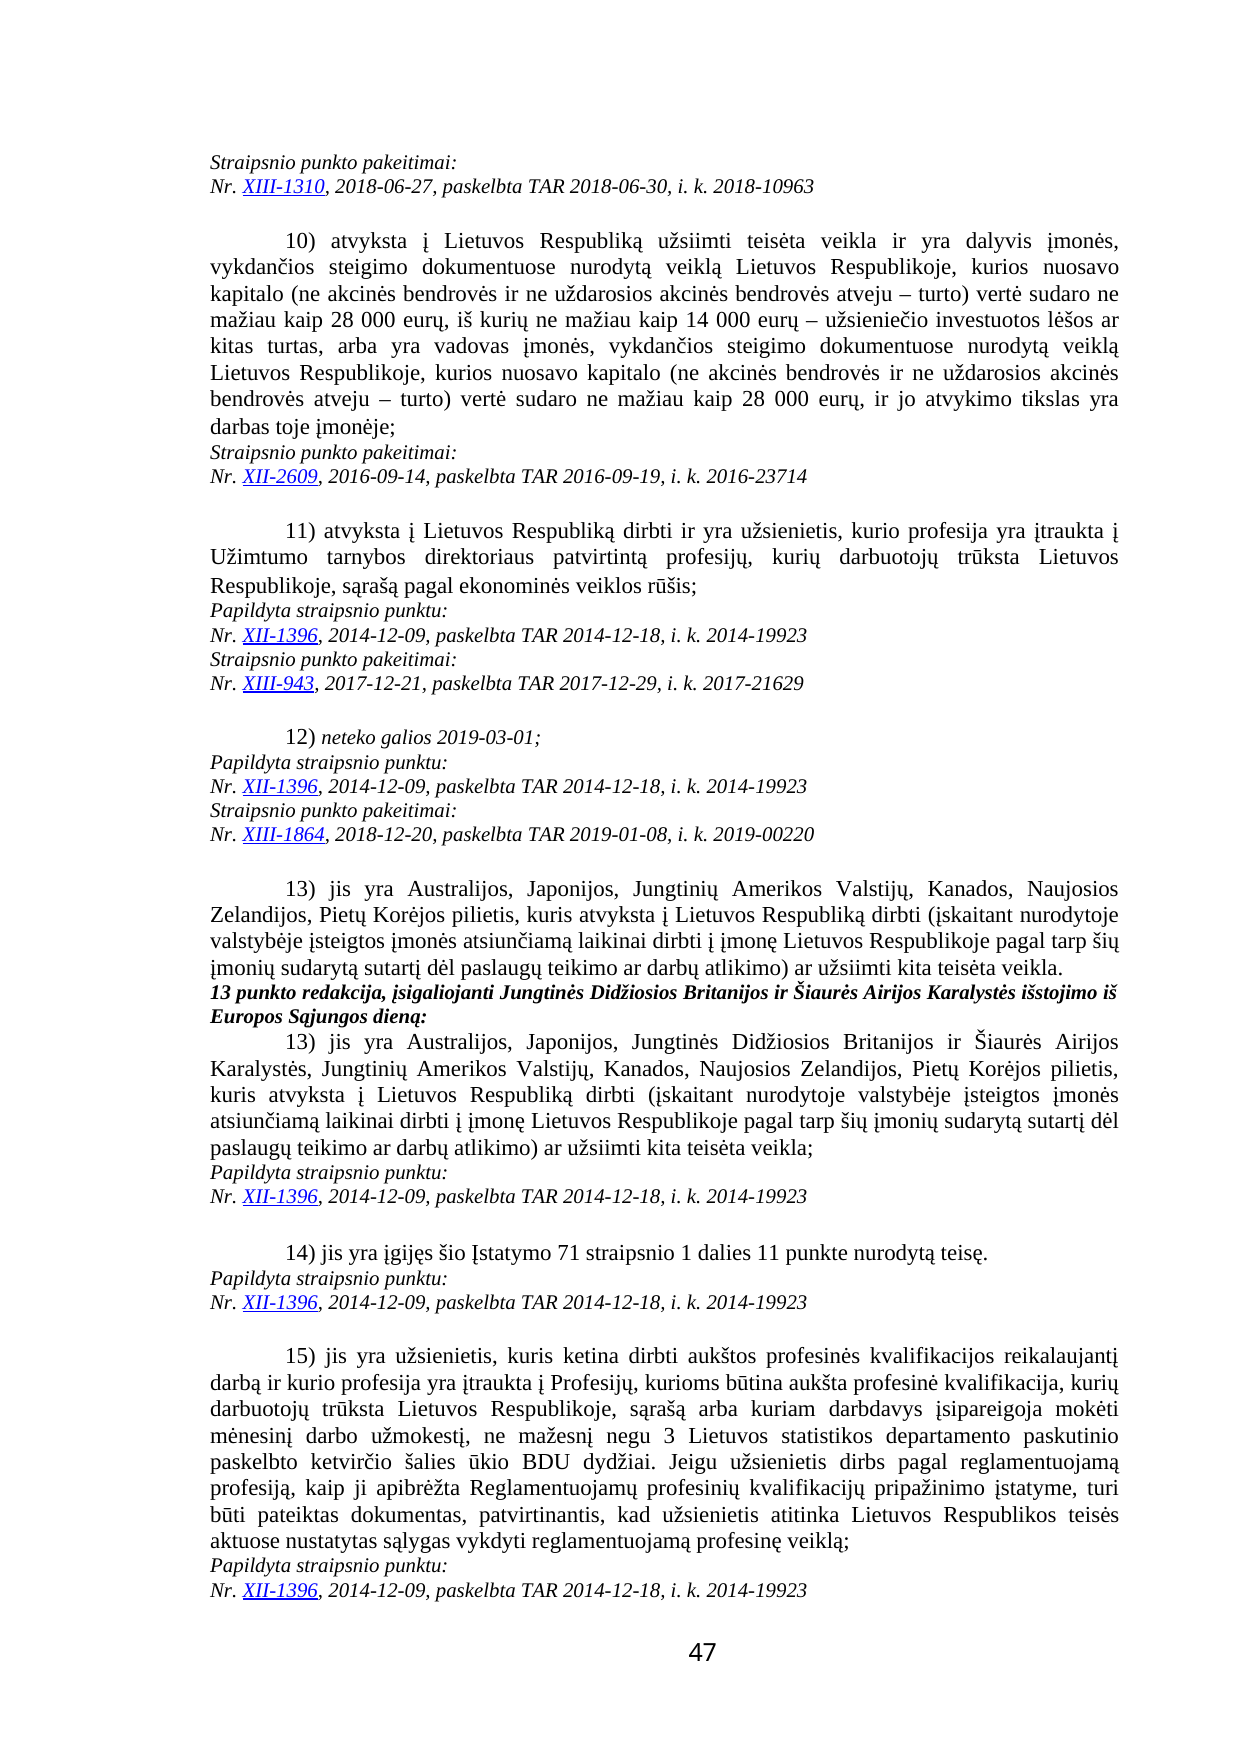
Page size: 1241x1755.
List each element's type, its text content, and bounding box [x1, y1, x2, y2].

text Straipsnio punkto pakeitimai: [210, 440, 1120, 464]
text Straipsnio punkto pakeitimai: [210, 150, 1120, 174]
text Papildyta straipsnio punktu: [210, 1266, 1120, 1290]
text Straipsnio punkto pakeitimai: [210, 798, 1120, 822]
text Nr. XII-1396, 2014-12-09, paskelbta TAR 2014-12-18, i. k. 2014-19923 [210, 774, 1120, 798]
text Nr. XIII-943, 2017-12-21, paskelbta TAR 2017-12-29, i. k. 2017-21629 [210, 671, 1120, 695]
text Papildyta straipsnio punktu: [210, 1553, 1120, 1577]
text Nr. XII-2609, 2016-09-14, paskelbta TAR 2016-09-19, i. k. 2016-23714 [210, 464, 1120, 488]
text Nr. XII-1396, 2014-12-09, paskelbta TAR 2014-12-18, i. k. 2014-19923 [210, 1577, 1120, 1602]
text 13) jis yra Australijos, Japonijos, Jungtinių Amerikos Valstijų, Kanados, Naujosios Zelandijos, Pietų Korėjos pilietis, kuris atvyksta į Lietuvos Respubliką dirbti (įskaitant nurodytoje valstybėje įsteigtos įmonės atsiunčiamą laikinai dirbti į įmonę Lietuvos Respublikoje pagal tarp šių įmonių sudarytą sutartį dėl paslaugų teikimo ar darbų atlikimo) ar užsiimti kita teisėta veikla. [210, 875, 1120, 980]
text Nr. XIII-1310, 2018-06-27, paskelbta TAR 2018-06-30, i. k. 2018-10963 [210, 174, 1120, 198]
text 12) neteko galios 2019-03-01; [210, 723, 1120, 750]
text Nr. XIII-1864, 2018-12-20, paskelbta TAR 2019-01-08, i. k. 2019-00220 [210, 822, 1120, 846]
text 15) jis yra užsienietis, kuris ketina dirbti aukštos profesinės kvalifikacijos reikalaujantį darbą ir kurio profesija yra įtraukta į Profesijų, kurioms būtina aukšta profesinė kvalifikacija, kurių darbuotojų trūksta Lietuvos Respublikoje, sąrašą arba kuriam darbdavys įsipareigoja mokėti mėnesinį darbo užmokestį, ne mažesnį negu 3 Lietuvos statistikos departamento paskutinio paskelbto ketvirčio šalies ūkio BDU dydžiai. Jeigu užsienietis dirbs pagal reglamentuojamą profesiją, kaip ji apibrėžta Reglamentuojamų profesinių kvalifikacijų pripažinimo įstatyme, turi būti pateiktas dokumentas, patvirtinantis, kad užsienietis atitinka Lietuvos Respublikos teisės aktuose nustatytas sąlygas vykdyti reglamentuojamą profesinę veiklą; [210, 1343, 1120, 1553]
text Nr. XII-1396, 2014-12-09, paskelbta TAR 2014-12-18, i. k. 2014-19923 [210, 1184, 1120, 1208]
text Papildyta straipsnio punktu: [210, 1160, 1120, 1184]
text 10) atvyksta į Lietuvos Respubliką užsiimti teisėta veikla ir yra dalyvis įmonės, vykdančios steigimo dokumentuose nurodytą veiklą Lietuvos Respublikoje, kurios nuosavo kapitalo (ne akcinės bendrovės ir ne uždarosios akcinės bendrovės atveju – turto) vertė sudaro ne mažiau kaip 28 000 eurų, iš kurių ne mažiau kaip 14 000 eurų – užsieniečio investuotos lėšos ar kitas turtas, arba yra vadovas įmonės, vykdančios steigimo dokumentuose nurodytą veiklą Lietuvos Respublikoje, kurios nuosavo kapitalo (ne akcinės bendrovės ir ne uždarosios akcinės bendrovės atveju – turto) vertė sudaro ne mažiau kaip 28 000 eurų, ir jo atvykimo tikslas yra darbas toje įmonėje; [210, 227, 1120, 440]
text Papildyta straipsnio punktu: [210, 750, 1120, 774]
text 14) jis yra įgijęs šio Įstatymo 71 straipsnio 1 dalies 11 punkte nurodytą teisę. [210, 1237, 1120, 1266]
text Nr. XII-1396, 2014-12-09, paskelbta TAR 2014-12-18, i. k. 2014-19923 [210, 622, 1120, 647]
text Nr. XII-1396, 2014-12-09, paskelbta TAR 2014-12-18, i. k. 2014-19923 [210, 1290, 1120, 1314]
text 13 punkto redakcija, įsigaliojanti Jungtinės Didžiosios Britanijos ir Šiaurės Airijos Karalystės išstojimo iš Europos Sąjungos dieną: [210, 980, 1120, 1028]
text Straipsnio punkto pakeitimai: [210, 647, 1120, 671]
text 11) atvyksta į Lietuvos Respubliką dirbti ir yra užsienietis, kurio profesija yra įtraukta į Užimtumo tarnybos direktoriaus patvirtintą profesijų, kurių darbuotojų trūksta Lietuvos Respublikoje, sąrašą pagal ekonominės veiklos rūšis; [210, 517, 1120, 598]
text Papildyta straipsnio punktu: [210, 598, 1120, 622]
text 13) jis yra Australijos, Japonijos, Jungtinės Didžiosios Britanijos ir Šiaurės Airijos Karalystės, Jungtinių Amerikos Valstijų, Kanados, Naujosios Zelandijos, Pietų Korėjos pilietis, kuris atvyksta į Lietuvos Respubliką dirbti (įskaitant nurodytoje valstybėje įsteigtos įmonės atsiunčiamą laikinai dirbti į įmonę Lietuvos Respublikoje pagal tarp šių įmonių sudarytą sutartį dėl paslaugų teikimo ar darbų atlikimo) ar užsiimti kita teisėta veikla; [210, 1028, 1120, 1160]
